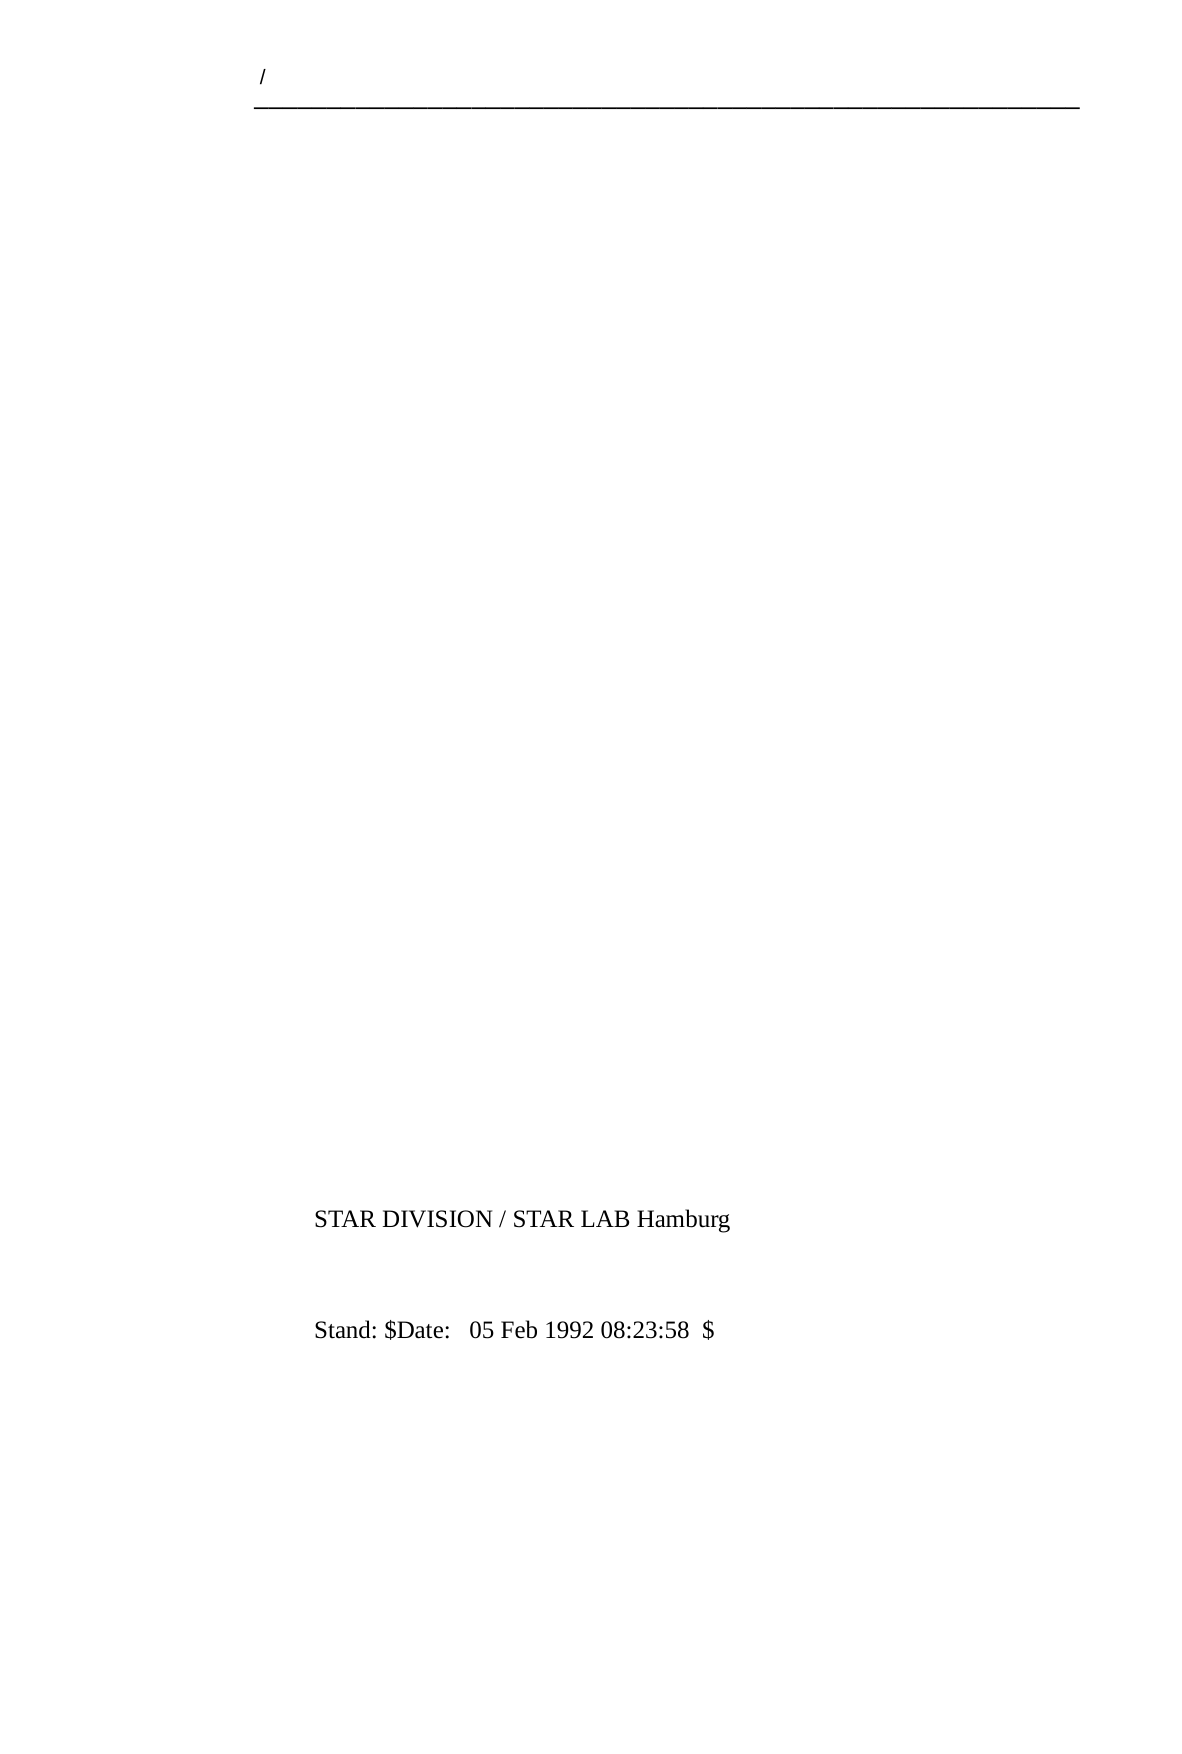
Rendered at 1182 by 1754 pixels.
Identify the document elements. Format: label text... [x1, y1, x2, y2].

text STAR DIVISION / STAR LAB Hamburg [254, 1205, 1110, 1232]
text Stand: $Date: 05 Feb 1992 08:23:58 $ [254, 1316, 1110, 1344]
text Caolán McNamara [254, 1093, 1110, 1121]
